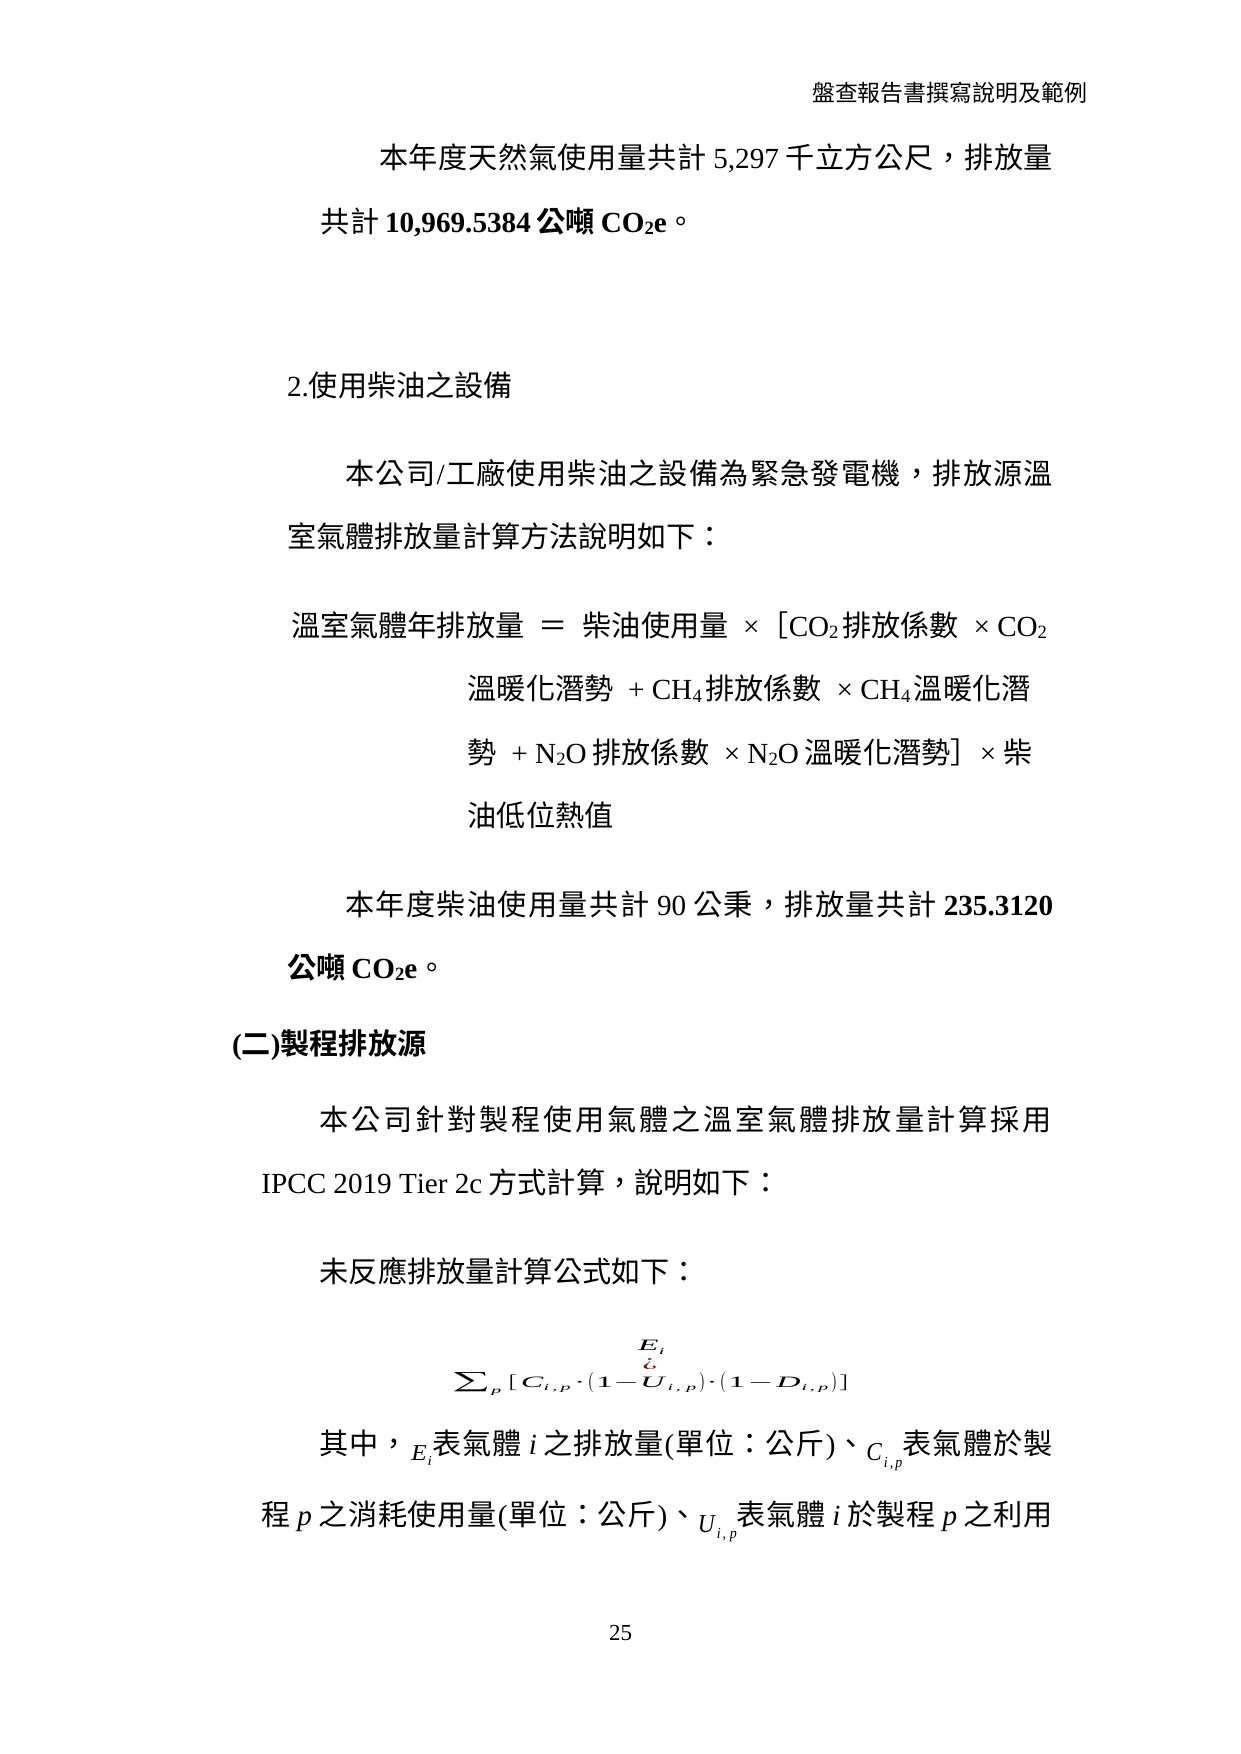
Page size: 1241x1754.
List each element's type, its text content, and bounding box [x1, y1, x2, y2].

text 本年度天然氣使用量共計5,297千立方公尺，排放量共計10,969.5384公噸CO2e。 [321, 135, 1053, 241]
text 其中，表氣體i之排放量(單位：公斤)、表氣體於製程p之消耗使用量(單位：公斤)、表氣體i於製程p之利用率(單位：%)(預設參數，見表7)、表氣體i於製程p之排放量總削減率(單位：%)。 [261, 1421, 1053, 1542]
text 未反應排放量計算公式如下： [261, 1248, 1053, 1291]
text 本年度柴油使用量共計90公秉，排放量共計235.3120公噸CO2e。 [287, 881, 1053, 987]
text 本公司針對製程使用氣體之溫室氣體排放量計算採用IPCC 2019 Tier 2c方式計算，說明如下： [261, 1097, 1053, 1202]
text 本公司/工廠使用柴油之設備為緊急發電機，排放源溫室氣體排放量計算方法說明如下： [287, 451, 1053, 556]
text 2.使用柴油之設備 [287, 362, 1053, 404]
text (二)製程排放源 [232, 1021, 1053, 1063]
text 溫室氣體年排放量 ＝ 柴油使用量 ×［CO2排放係數 × CO2溫暖化潛勢 + CH4排放係數 × CH4溫暖化潛勢 + N2O排放係數 × N2O溫暖化潛勢］× 柴油低位熱值 [291, 602, 1053, 835]
